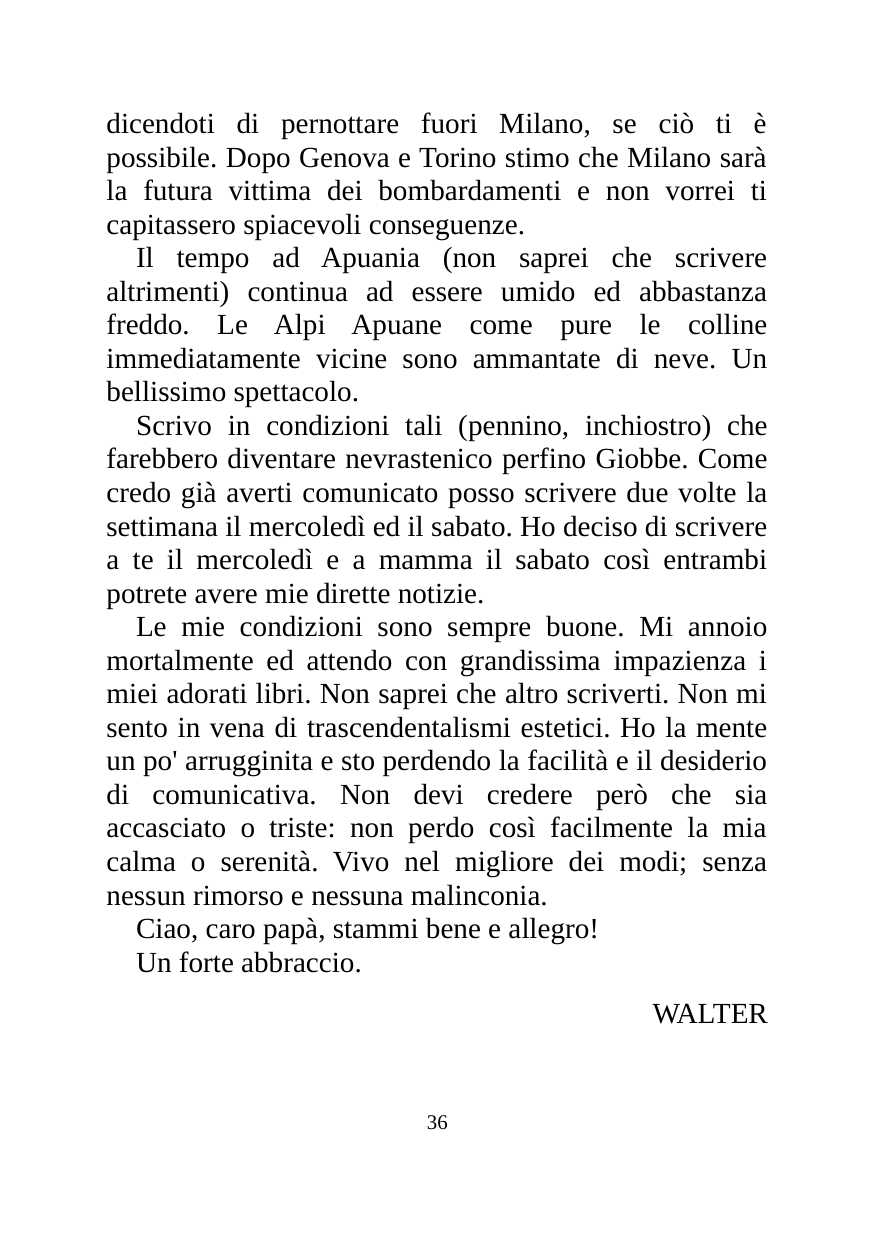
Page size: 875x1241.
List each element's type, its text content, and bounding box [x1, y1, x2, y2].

text dicendoti di pernottare fuori Milano, se ciò ti è possibile. Dopo Genova e Torino stimo che Milano sarà la futura vittima dei bombardamenti e non vorrei ti capitassero spiacevoli conseguenze. [106, 106, 768, 240]
text Le mie condizioni sono sempre buone. Mi annoio mortalmente ed attendo con grandissima impazienza i miei adorati libri. Non saprei che altro scriverti. Non mi sento in vena di trascendentalismi estetici. Ho la mente un po' arrugginita e sto perdendo la facilità e il desiderio di comunicativa. Non devi credere però che sia accasciato o triste: non perdo così facilmente la mia calma o serenità. Vivo nel migliore dei modi; senza nessun rimorso e nessuna malinconia. [106, 609, 768, 911]
text Scrivo in condizioni tali (pennino, inchiostro) che farebbero diventare nevrastenico perfino Giobbe. Come credo già averti comunicato posso scrivere due volte la settimana il mercoledì ed il sabato. Ho deciso di scrivere a te il mercoledì e a mamma il sabato così entrambi potrete avere mie dirette notizie. [106, 408, 768, 609]
text WALTER [106, 996, 768, 1029]
text Un forte abbraccio. [106, 945, 768, 978]
text Ciao, caro papà, stammi bene e allegro! [106, 911, 768, 945]
text Il tempo ad Apuania (non saprei che scrivere altrimenti) continua ad essere umido ed abbastanza freddo. Le Alpi Apuane come pure le colline immediatamente vicine sono ammantate di neve. Un bellissimo spettacolo. [106, 240, 768, 408]
